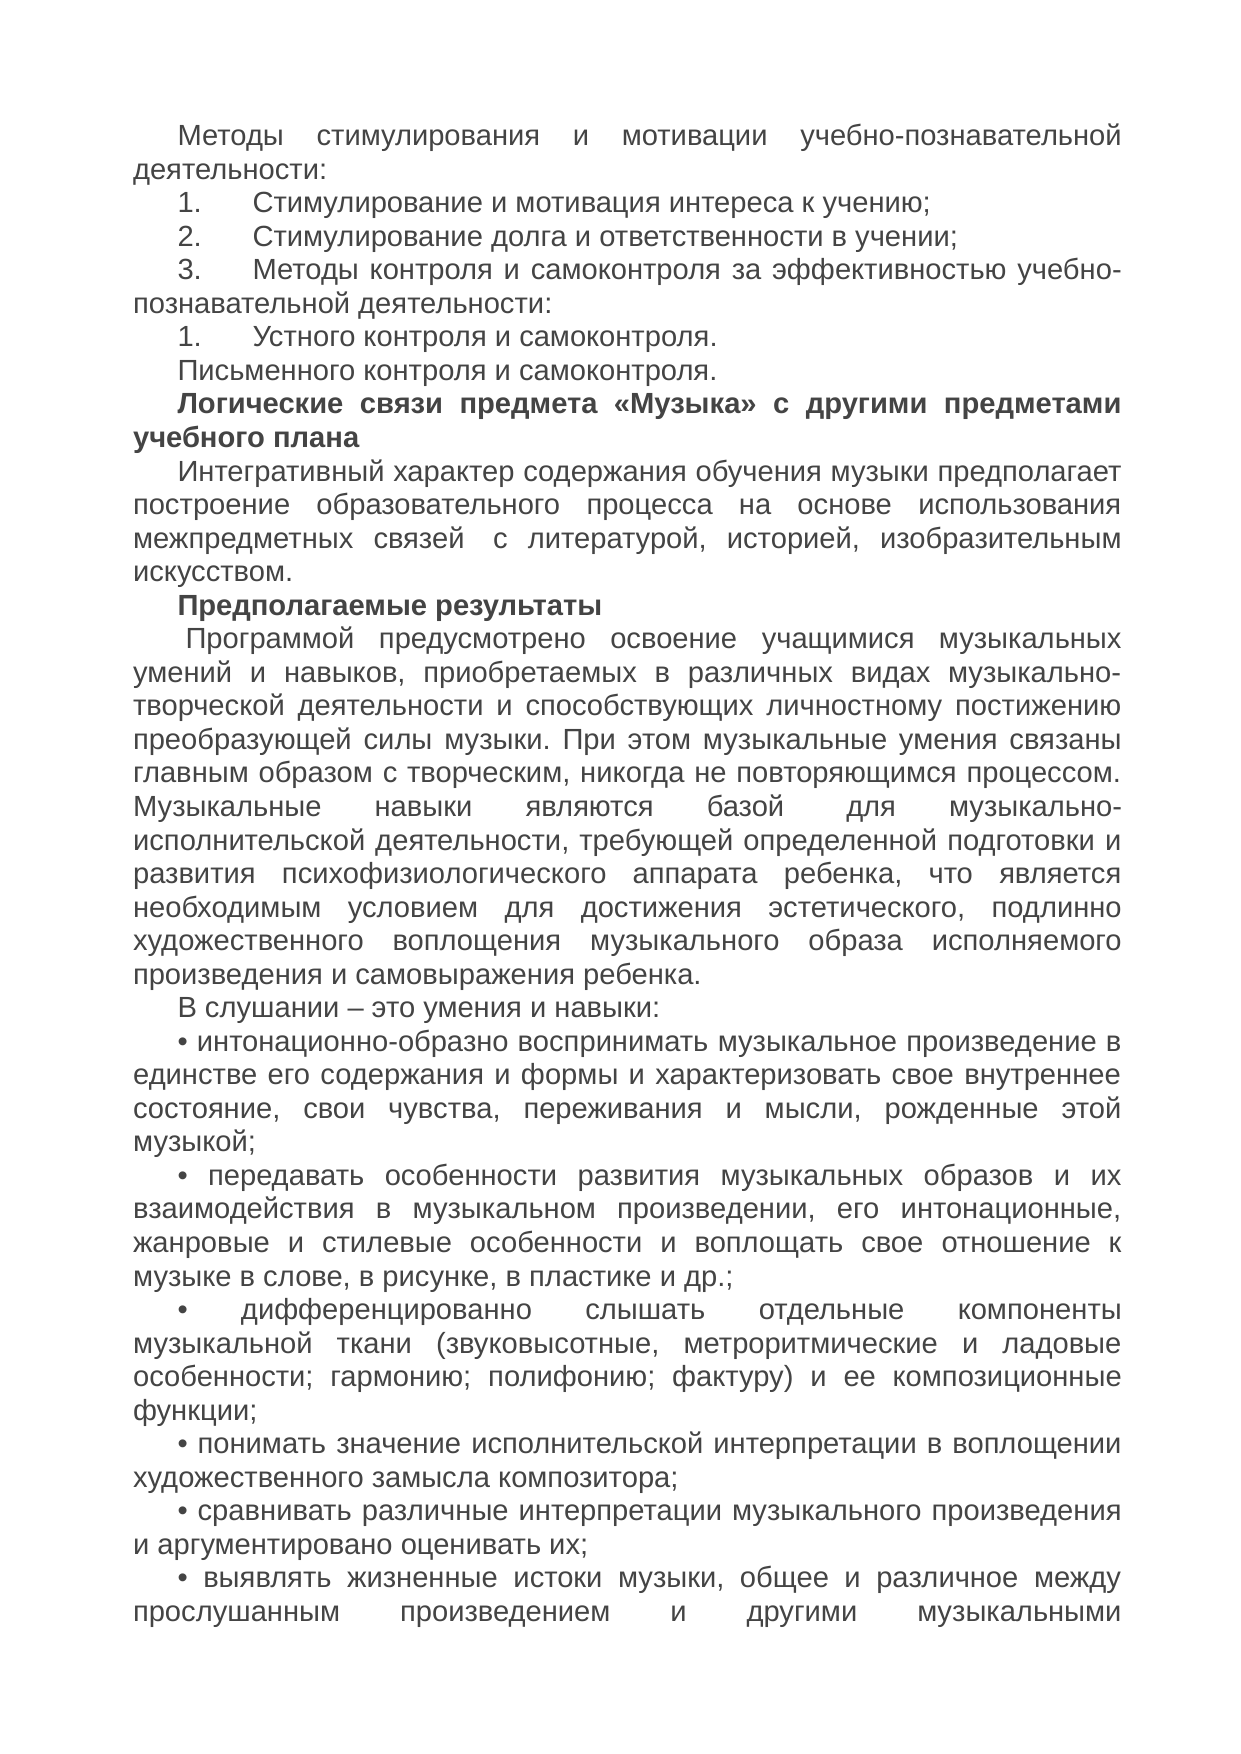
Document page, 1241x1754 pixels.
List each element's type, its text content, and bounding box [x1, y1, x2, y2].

text • выявлять жизненные истоки музыки, общее и различное между прослушанным произведением и другими музыкальными [133, 1560, 1122, 1627]
list Методы контроля и самоконтроля за эффективностью учебно-познавательной деятельности: [133, 252, 1122, 319]
text • интонационно-образно воспринимать музыкальное произведение в единстве его содержания и формы и характеризовать свое внутреннее состояние, свои чувства, переживания и мысли, рожденные этой музыкой; [133, 1024, 1122, 1158]
text • передавать особенности развития музыкальных образов и их взаимодействия в музыкальном произведении, его интонационные, жанровые и стилевые особенности и воплощать свое отношение к музыке в слове, в рисунке, в пластике и др.; [133, 1158, 1122, 1292]
list Стимулирование и мотивация интереса к учению; [133, 185, 1122, 219]
list Стимулирование долга и ответственности в учении; [133, 219, 1122, 252]
text Методы стимулирования и мотивации учебно-познавательной деятельности: [133, 118, 1122, 185]
text Предполагаемые результаты [133, 588, 1122, 621]
text Письменного контроля и самоконтроля. [133, 353, 1122, 386]
text Логические связи предмета «Музыка» с другими предметами учебного плана [133, 386, 1122, 453]
text • сравнивать различные интерпретации музыкального произведения и аргументировано оценивать их; [133, 1493, 1122, 1560]
text • дифференцированно слышать отдельные компоненты музыкальной ткани (звуковысотные, метроритмические и ладовые особенности; гармонию; полифонию; фактуру) и ее композиционные функции; [133, 1292, 1122, 1426]
text Программой предусмотрено освоение учащимися музыкальных умений и навыков, приобретаемых в различных видах музыкально-творческой деятельности и способствующих личностному постижению преобразующей силы музыки. При этом музыкальные умения связаны главным образом с творческим, никогда не повторяющимся процессом. Музыкальные навыки являются базой для музыкально-исполнительской деятельности, требующей определенной подготовки и развития психофизиологического аппарата ребенка, что является необходимым условием для достижения эстетического, подлинно художественного воплощения музыкального образа исполняемого произведения и самовыражения ребенка. [133, 621, 1122, 990]
text • понимать значение исполнительской интерпретации в воплощении художественного замысла композитора; [133, 1426, 1122, 1493]
text В слушании – это умения и навыки: [133, 990, 1122, 1024]
list Устного контроля и самоконтроля. [133, 319, 1122, 353]
text Интегративный характер содержания обучения музыки предполагает построение образовательного процесса на основе использования межпредметных связей с литературой, историей, изобразительным искусством. [133, 453, 1122, 588]
